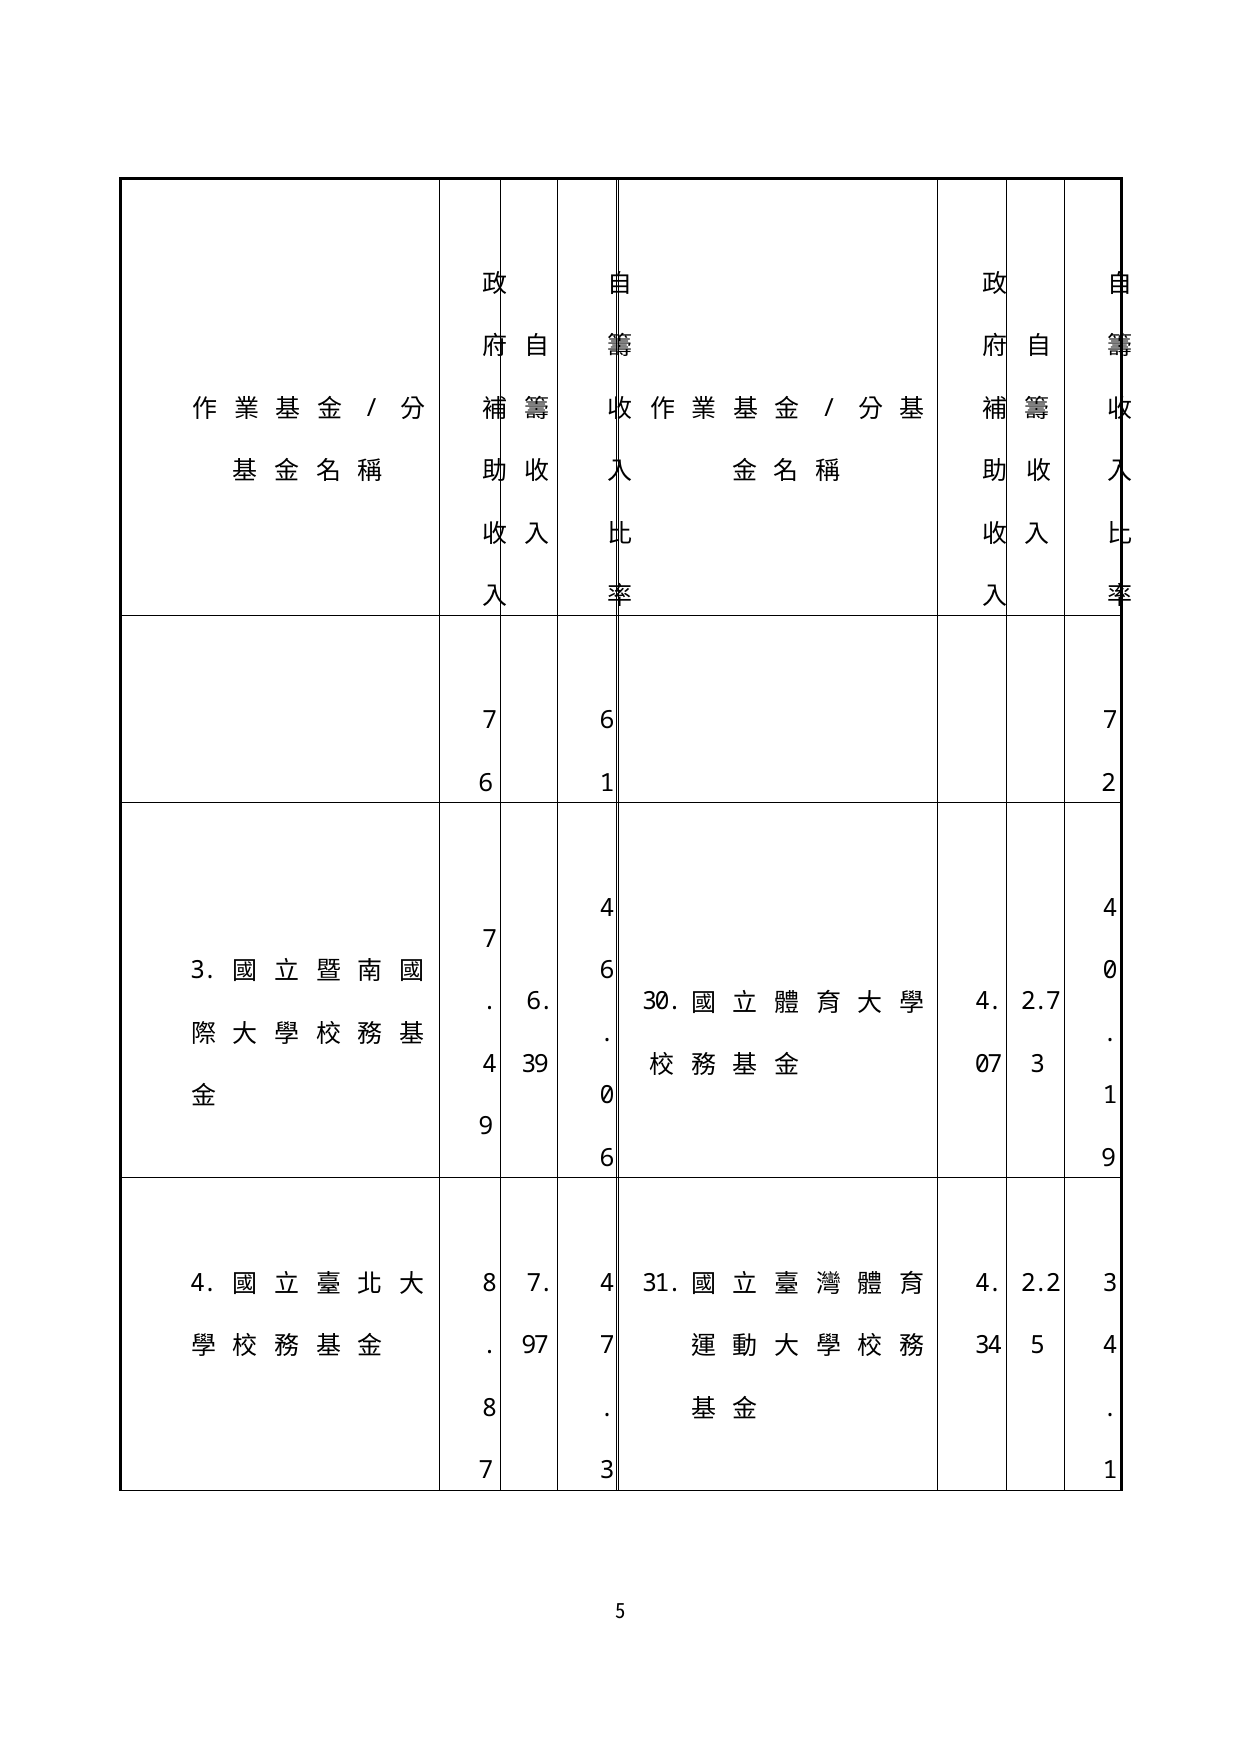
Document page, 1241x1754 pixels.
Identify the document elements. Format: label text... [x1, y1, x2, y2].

table_header 作業基金/分基金名稱 [122, 180, 439, 615]
table_cell 6.39 [501, 803, 557, 1177]
table_cell 30.國立體育大學校務基金 [619, 803, 937, 1177]
table_cell 4.國立臺北大學校務基金 [122, 1178, 439, 1490]
table_cell 2.73 [1007, 803, 1064, 1177]
table_header 自籌收入比率 [558, 180, 616, 615]
table_header 政府補助收入 [938, 180, 1006, 615]
table_header 自籌 收入 [1007, 180, 1064, 615]
table_header 自籌 收入 [501, 180, 557, 615]
table_header 政府補助收入 [440, 180, 500, 615]
table_cell [1007, 616, 1064, 802]
table_cell 76 [440, 616, 500, 802]
table_cell [501, 616, 557, 802]
table_cell 3.國立暨南國際大學校務基金 [122, 803, 439, 1177]
table_header 自籌收入比率 [1065, 180, 1120, 615]
table_cell 72 [1065, 616, 1120, 802]
table_cell [938, 616, 1006, 802]
table_cell 47.3 [558, 1178, 616, 1490]
table_cell [619, 616, 937, 802]
table_cell 40.19 [1065, 803, 1120, 1177]
table_cell 4.07 [938, 803, 1006, 1177]
table_header 作業基金/分基金名稱 [619, 180, 937, 615]
table_cell 7.49 [440, 803, 500, 1177]
table_cell [122, 616, 439, 802]
table_cell 34.1 [1065, 1178, 1120, 1490]
table_cell 8.87 [440, 1178, 500, 1490]
table_cell 2.25 [1007, 1178, 1064, 1490]
table_cell 61 [558, 616, 616, 802]
table_cell 7.97 [501, 1178, 557, 1490]
table_cell 31.國立臺灣體育運動大學校務基金 [619, 1178, 937, 1490]
table_cell 4.34 [938, 1178, 1006, 1490]
table_cell 46.06 [558, 803, 616, 1177]
